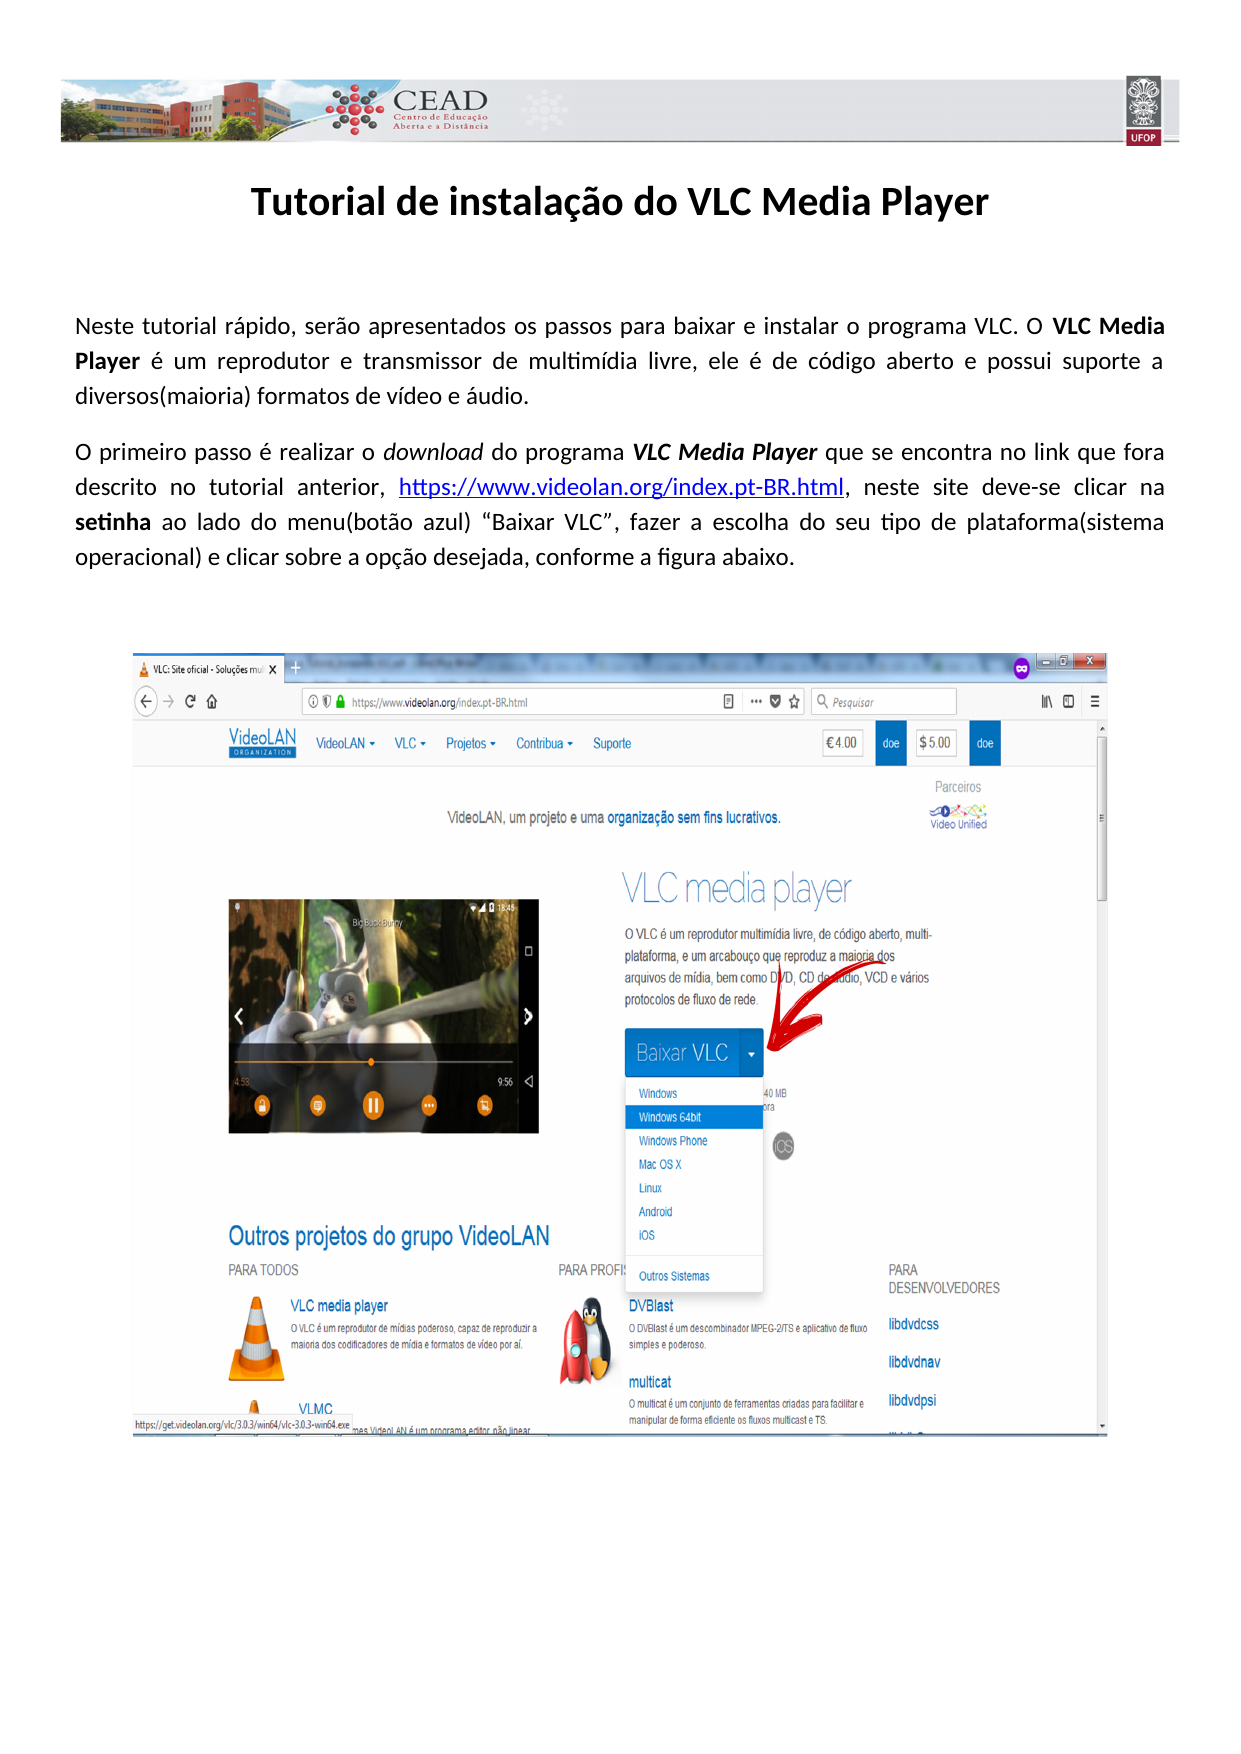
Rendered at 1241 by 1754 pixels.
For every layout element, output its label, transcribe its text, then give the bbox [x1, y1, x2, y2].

text Neste tutorial rápido, serão apresentados os passos para baixar e instalar o programa VLC. O VLC Media Player é um reprodutor e transmissor de multimídia livre, ele é de código aberto e possui suporte a diversos(maioria) formatos de vídeo e áudio. [75, 310, 1165, 410]
text Tutorial de instalação do VLC Media Player [75, 175, 1165, 226]
text O primeiro passo é realizar o download do programa VLC Media Player que se encontra no link que fora descrito no tutorial anterior, https://www.videolan.org/index.pt-BR.html, neste site deve-se clicar na setinha ao lado do menu(botão azul) “Baixar VLC”, fazer a escolha do seu tipo de plataforma(sistema operacional) e clicar sobre a opção desejada, conforme a figura abaixo. [75, 436, 1165, 571]
picture [132, 652, 1108, 1437]
